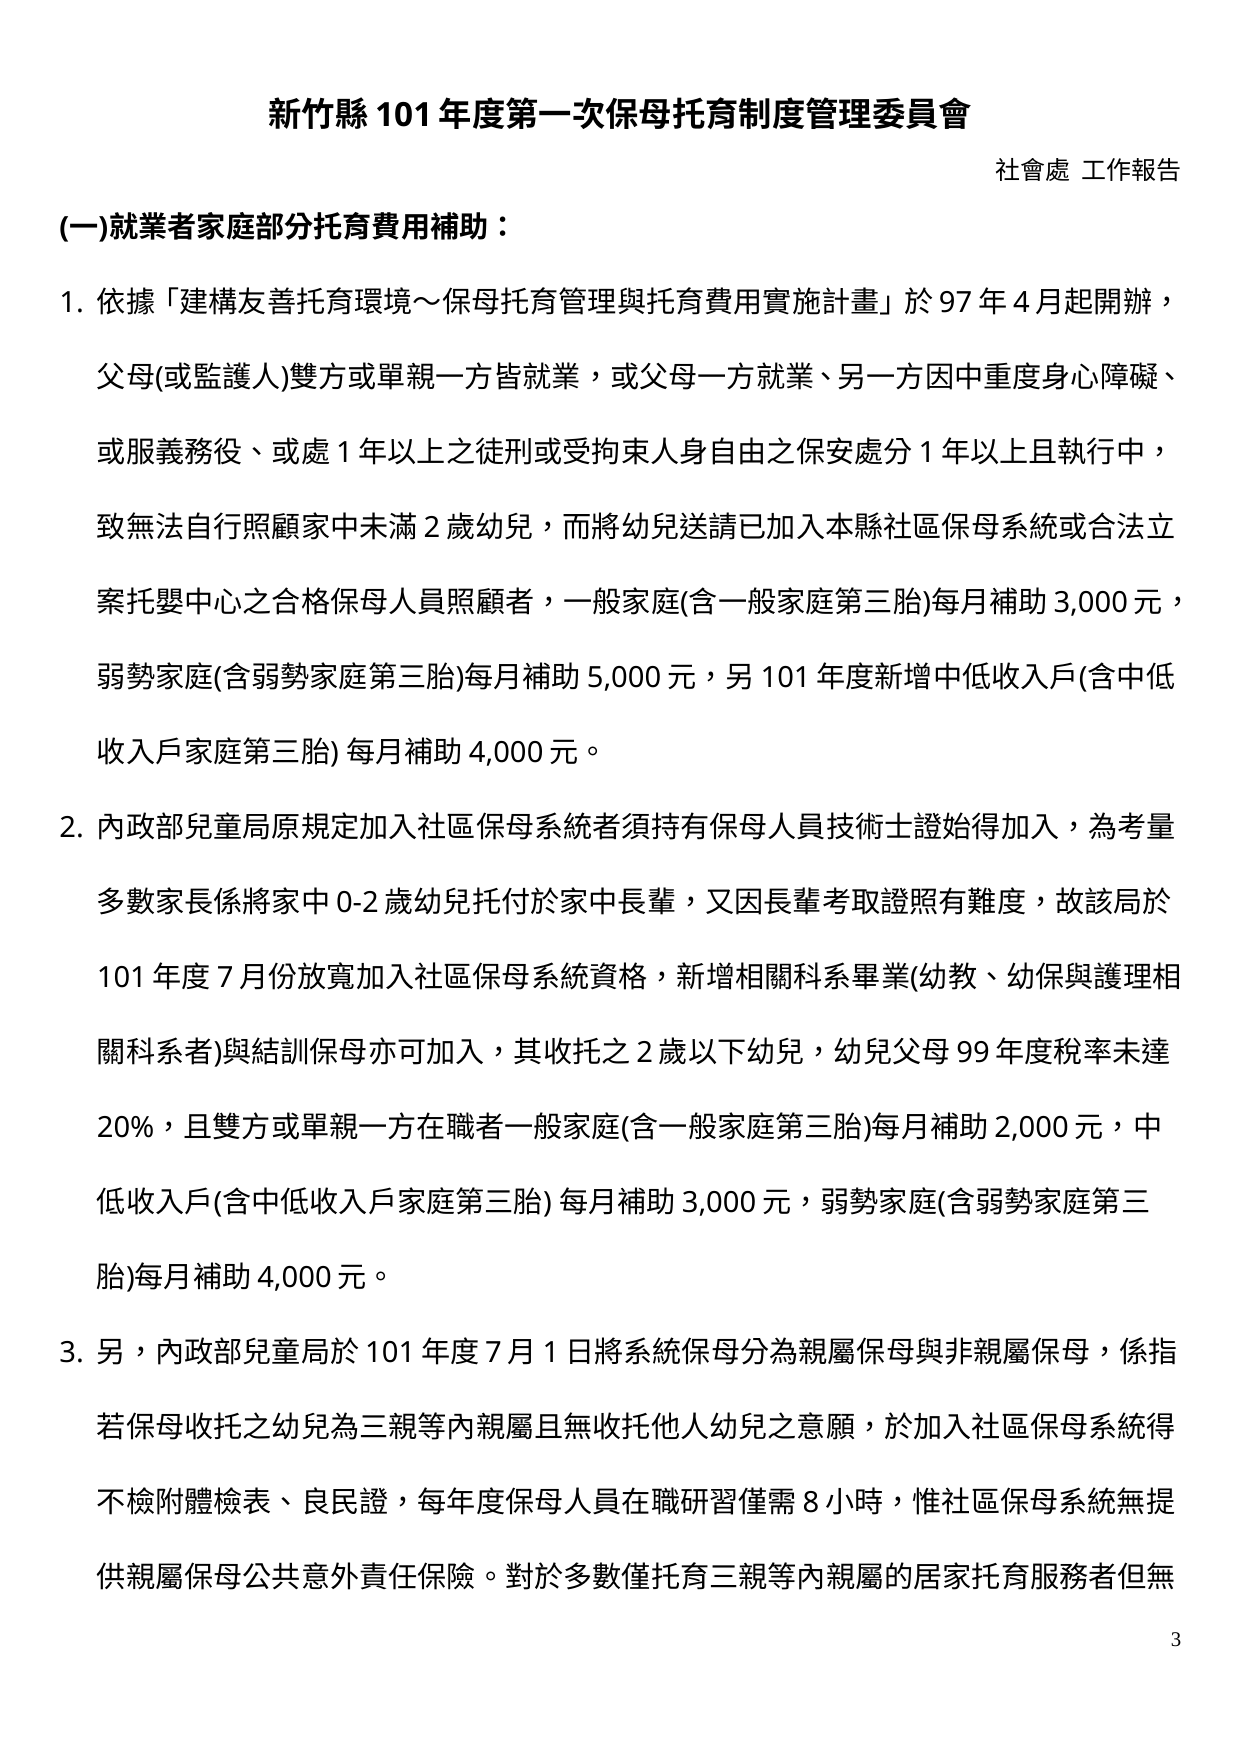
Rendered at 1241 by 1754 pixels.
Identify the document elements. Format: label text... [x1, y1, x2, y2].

text 社會處 工作報告 [59, 149, 1181, 187]
list 內政部兒童局原規定加入社區保母系統者須持有保母人員技術士證始得加入，為考量多數家長係將家中0-2歲幼兒托付於家中長輩，又因長輩考取證照有難度，故該局於101年度7月份放寬加入社區保母系統資格，新增相關科系畢業(幼教、幼保與護理相關科系者)與結訓保母亦可加入，其收托之2歲以下幼兒，幼兒父母99年度稅率未達20%，且雙方或單親一方在職者一般家庭(含一般家庭第三胎)每月補助2,000元，中低收入戶(含中低收入戶家庭第三胎) 每月補助3,000元，弱勢家庭(含弱勢家庭第三胎)每月補助4,000元。 [59, 787, 1181, 1312]
list 就業者家庭部分托育費用補助： [59, 187, 1181, 262]
list 依據「建構友善托育環境～保母托育管理與托育費用實施計畫」於97年4月起開辦，父母(或監護人)雙方或單親一方皆就業，或父母一方就業、另一方因中重度身心障礙、或服義務役、或處1年以上之徒刑或受拘束人身自由之保安處分1年以上且執行中，致無法自行照顧家中未滿2歲幼兒，而將幼兒送請已加入本縣社區保母系統或合法立案托嬰中心之合格保母人員照顧者，一般家庭(含一般家庭第三胎)每月補助3,000元，弱勢家庭(含弱勢家庭第三胎)每月補助5,000元，另101年度新增中低收入戶(含中低收入戶家庭第三胎) 每月補助4,000元。 [59, 262, 1181, 787]
list 另，內政部兒童局於101年度7月1日將系統保母分為親屬保母與非親屬保母，係指若保母收托之幼兒為三親等內親屬且無收托他人幼兒之意願，於加入社區保母系統得不檢附體檢表、良民證，每年度保母人員在職研習僅需8小時，惟社區保母系統無提供親屬保母公共意外責任保險。對於多數僅托育三親等內親屬的居家托育服務者但無 [59, 1312, 1181, 1612]
text 新竹縣101年度第一次保母托育制度管理委員會 [59, 74, 1181, 149]
